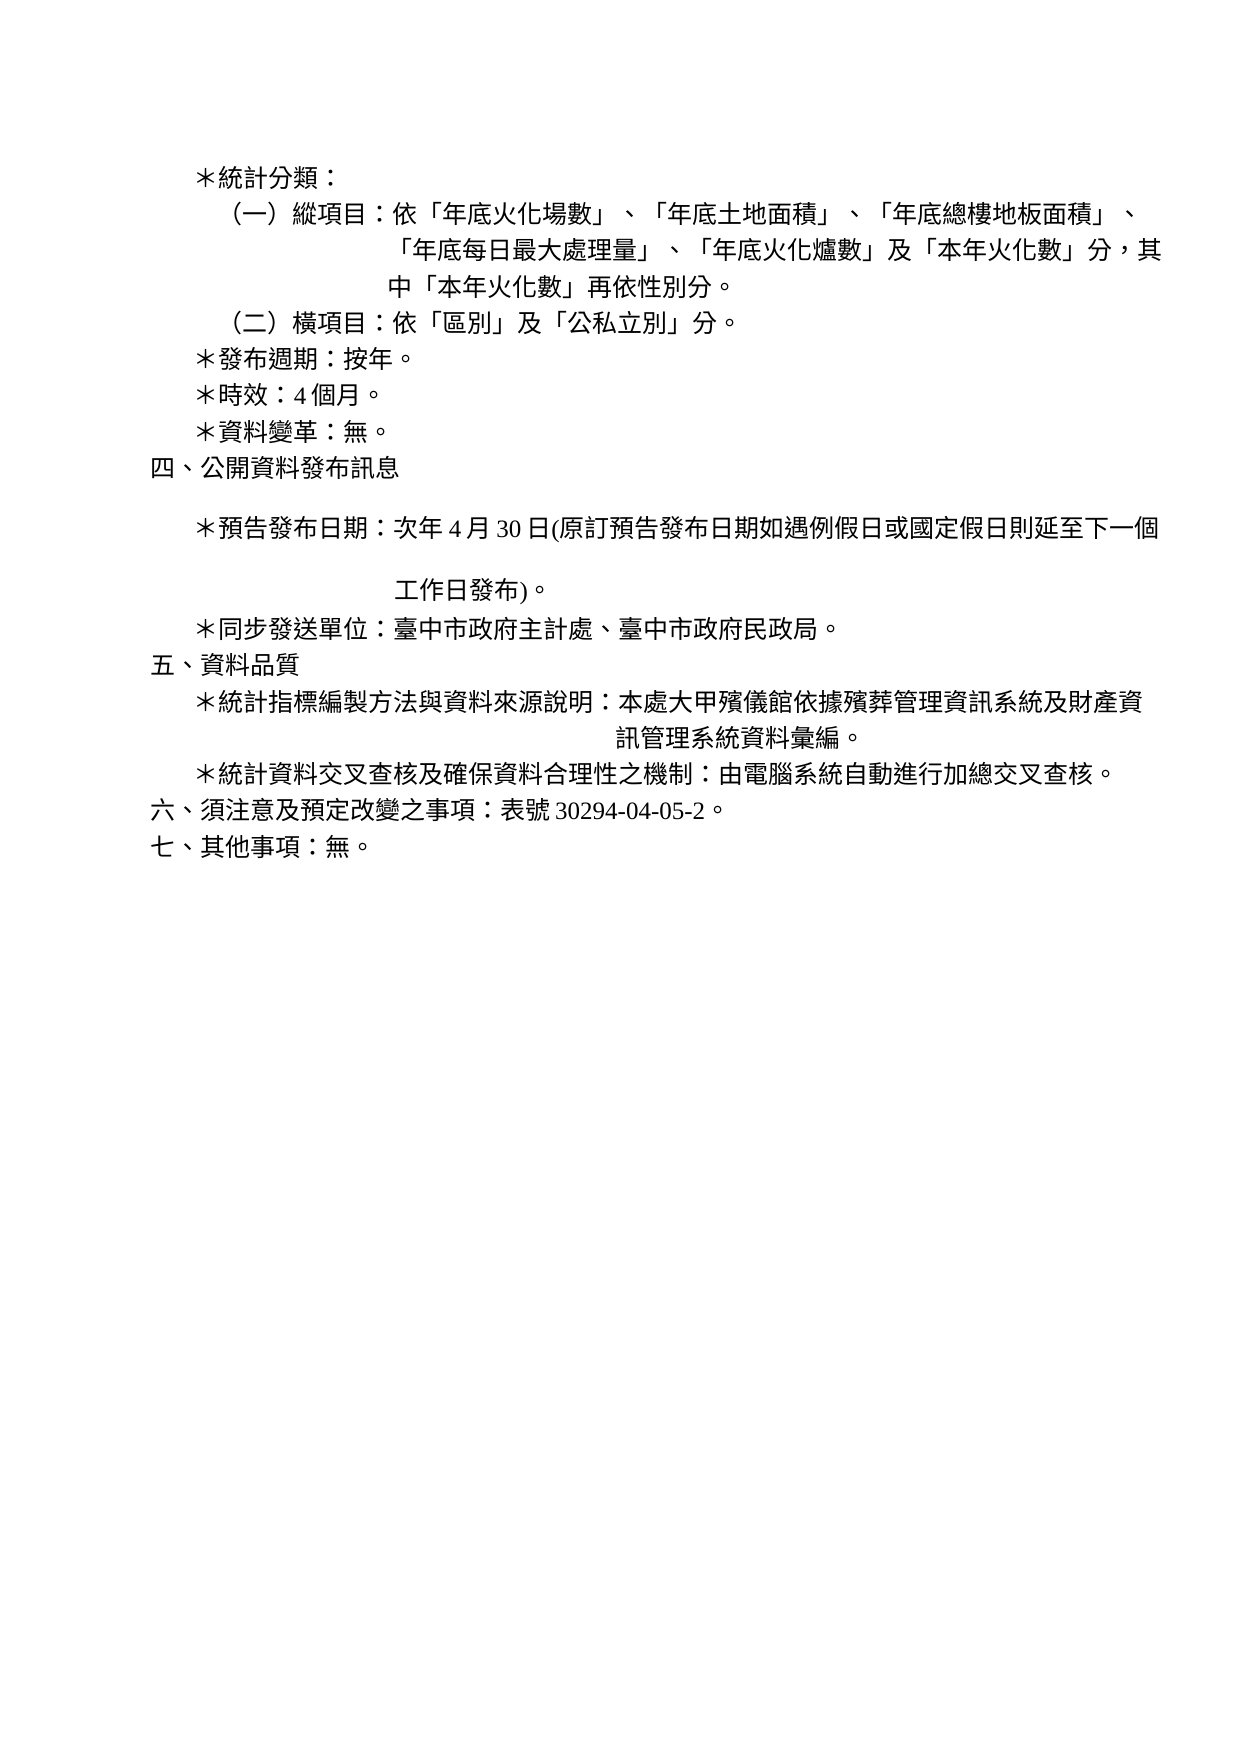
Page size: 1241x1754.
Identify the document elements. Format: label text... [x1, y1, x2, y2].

text 五、資料品質 [150, 646, 1162, 682]
text 四、公開資料發布訊息 [150, 448, 1162, 484]
text ＊資料變革：無。 [187, 412, 1162, 448]
text ＊統計資料交叉查核及確保資料合理性之機制：由電腦系統自動進行加總交叉查核。 [187, 754, 1162, 791]
text （一）縱項目：依「年底火化場數」、「年底土地面積」、「年底總樓地板面積」、「年底每日最大處理量」、「年底火化爐數」及「本年火化數」分，其中「本年火化數」再依性別分。 [187, 194, 1162, 303]
text （二）橫項目：依「區別」及「公私立別」分。 [187, 303, 1162, 339]
text ＊統計指標編製方法與資料來源說明：本處大甲殯儀館依據殯葬管理資訊系統及財產資訊管理系統資料彙編。 [187, 682, 1162, 754]
text ＊發布週期：按年。 [187, 339, 1162, 376]
text 七、其他事項：無。 [150, 827, 1162, 863]
text ＊統計分類： [187, 158, 1162, 194]
text ＊同步發送單位：臺中市政府主計處、臺中市政府民政局。 [187, 609, 1162, 646]
text ＊時效：4個月。 [187, 376, 1162, 412]
text 六、須注意及預定改變之事項：表號30294-04-05-2。 [150, 791, 1162, 827]
text ＊預告發布日期：次年4月30日(原訂預告發布日期如遇例假日或國定假日則延至下一個工作日發布)。 [187, 484, 1162, 609]
